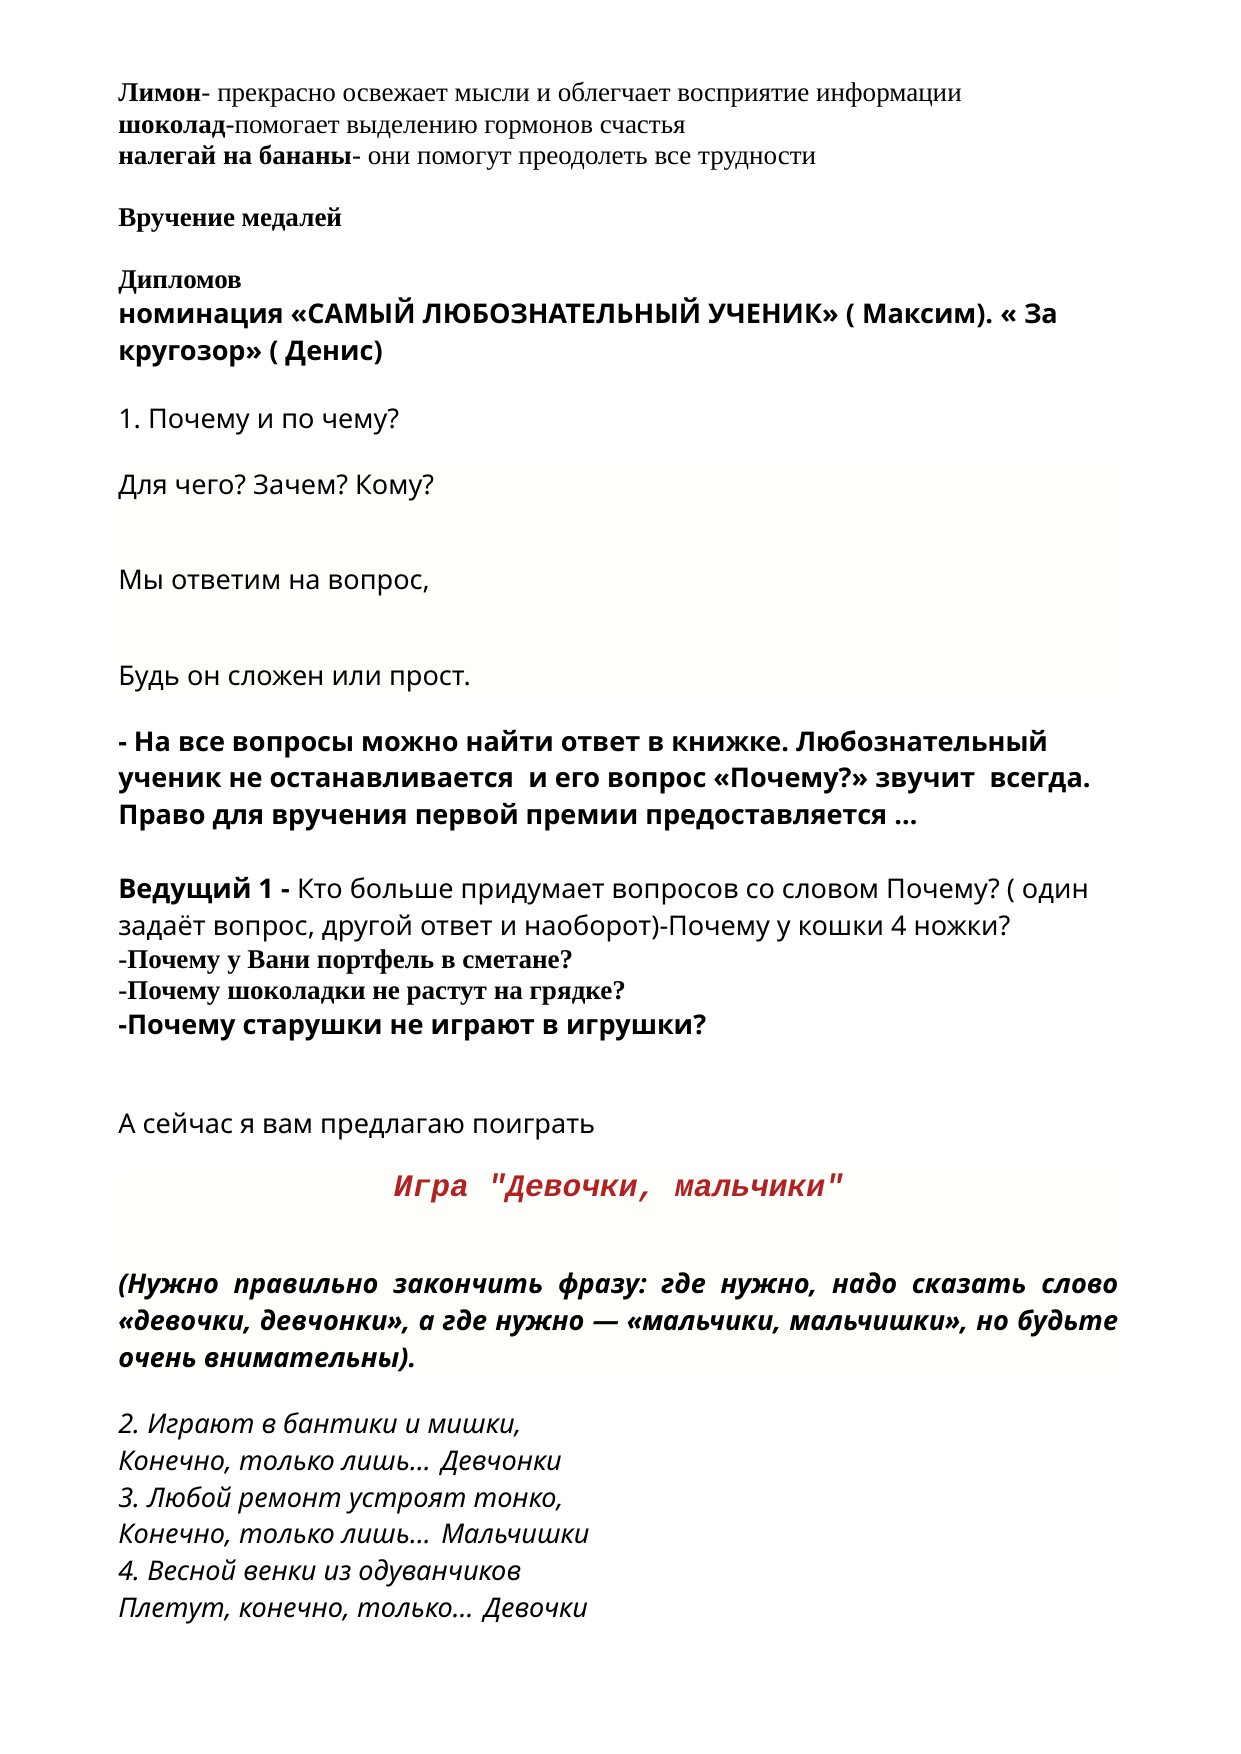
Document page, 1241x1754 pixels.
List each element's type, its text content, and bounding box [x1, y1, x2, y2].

text Для чего? Зачем? Кому? [118, 466, 1122, 502]
text А сейчас я вам предлагаю поиграть [118, 1105, 1122, 1142]
text -Почему у Вани портфель в сметане? [118, 943, 1122, 974]
text Ведущий 1 - Кто больше придумает вопросов со словом Почему? ( один задаёт вопрос, другой ответ и наоборот)-Почему у кошки 4 ножки? [118, 869, 1122, 943]
text (Нужно правильно закончить фразу: где нужно, надо сказать слово «девочки, девчонки», а где нужно — «мальчики, мальчишки», но будьте очень внимательны). [118, 1264, 1122, 1375]
text номинация «САМЫЙ ЛЮБОЗНАТЕЛЬНЫЙ УЧЕНИК» ( Максим). « За кругозор» ( Денис) [118, 294, 1122, 368]
text 1. Почему и по чему? [118, 399, 1122, 436]
text Будь он сложен или прост. [118, 656, 1122, 693]
text 2. Играют в бантики и мишки, Конечно, только лишь… Девчонки 3. Любой ремонт устроят тонко, Конечно, только лишь… Мальчишки 4. Весной венки из одуванчиков Плетут, конечно, только… Девочки [118, 1404, 1122, 1626]
text -Почему шоколадки не растут на грядке? [118, 974, 1122, 1006]
text -Почему старушки не играют в игрушки? [118, 1006, 1122, 1042]
text Лимон- прекрасно освежает мысли и облегчает восприятие информации [118, 77, 1122, 108]
text Вручение медалей [118, 201, 1122, 232]
text Игра "Девочки, мальчики" [118, 1171, 1122, 1206]
text - На все вопросы можно найти ответ в книжке. Любознательный ученик не останавливается и его вопрос «Почему?» звучит всегда. Право для вручения первой премии предоставляется … [118, 722, 1122, 833]
text Дипломов [118, 263, 1122, 294]
text налегай на бананы- они помогут преодолеть все трудности [118, 139, 1122, 170]
text шоколад-помогает выделению гормонов счастья [118, 108, 1122, 139]
text Мы ответим на вопрос, [118, 561, 1122, 598]
